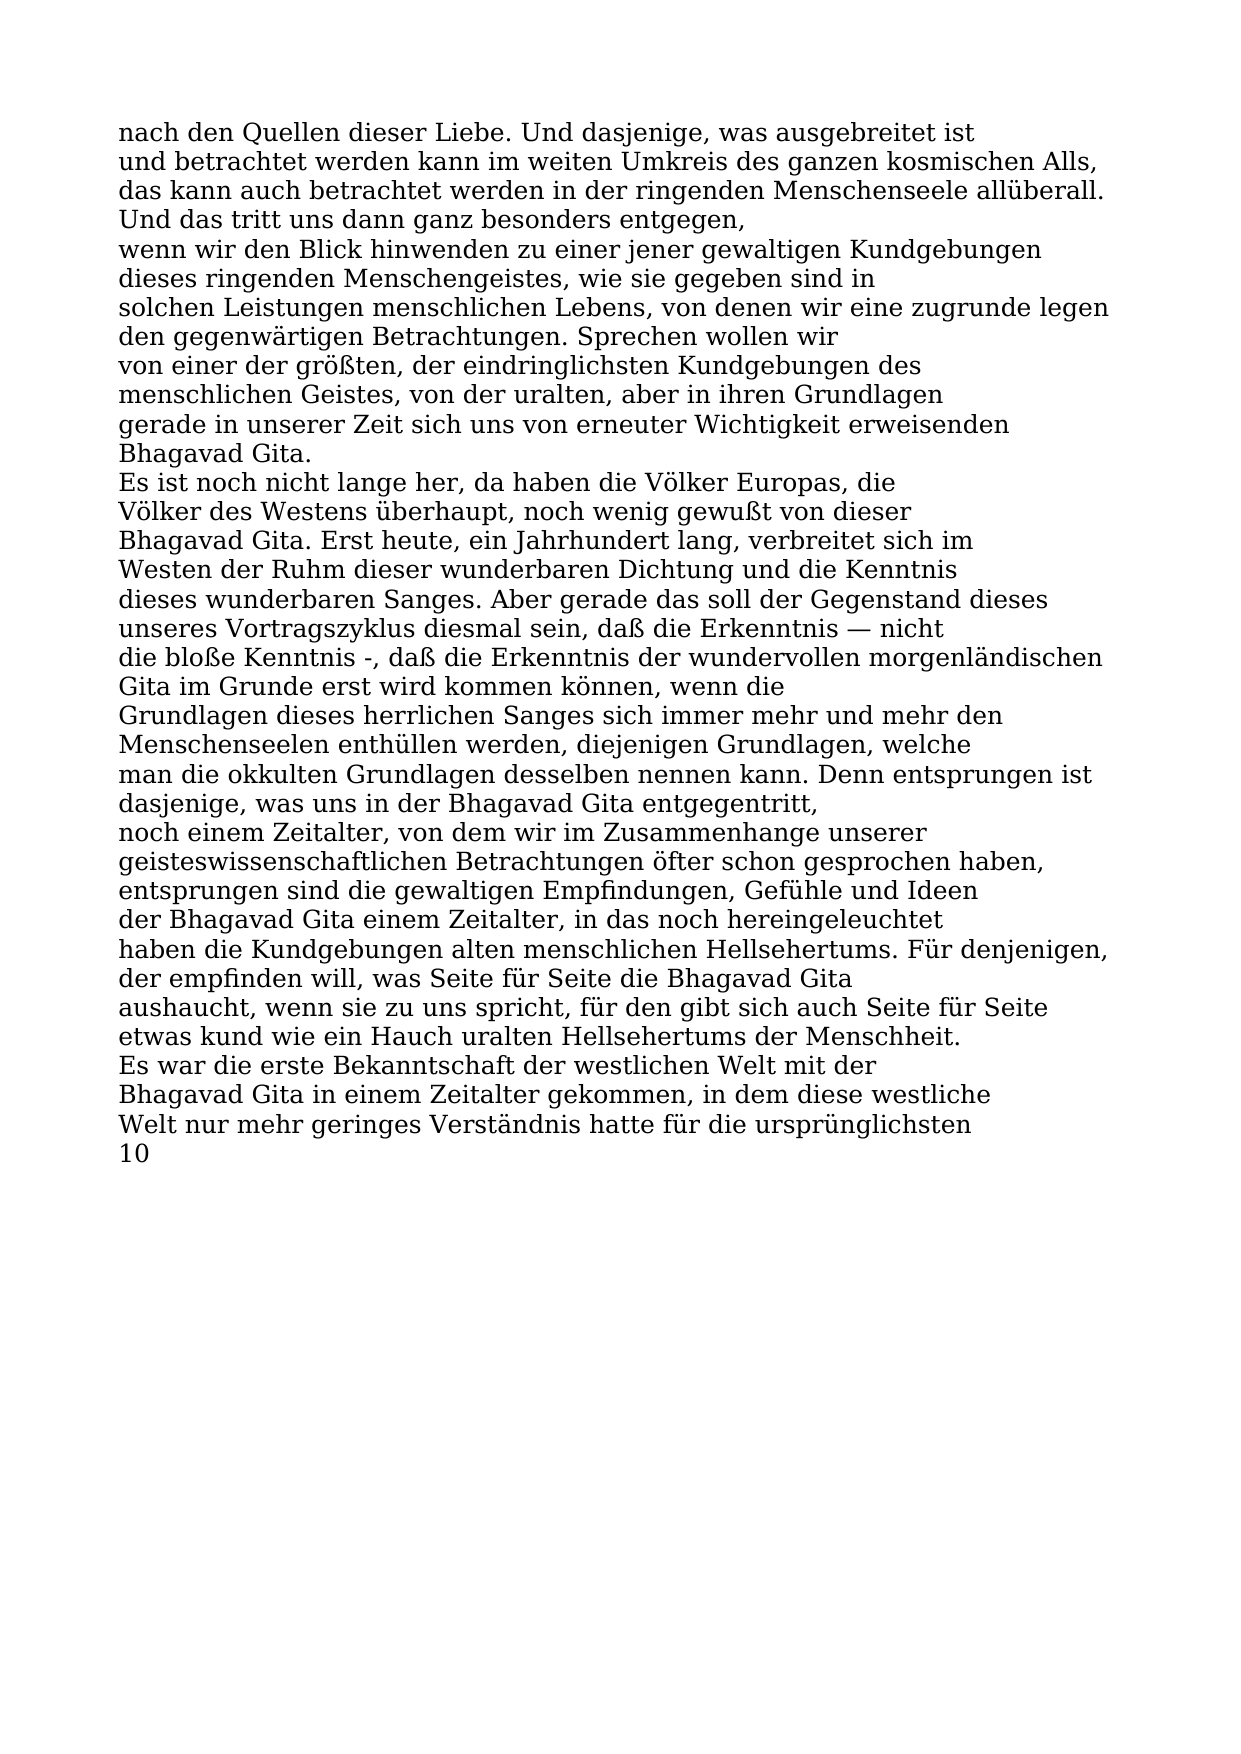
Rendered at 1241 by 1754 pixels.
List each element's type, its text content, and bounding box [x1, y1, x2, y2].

text Es ist noch nicht lange her, da haben die Völker Europas, die [118, 468, 1122, 497]
text nach den Quellen dieser Liebe. Und dasjenige, was ausgebreitet ist [118, 118, 1122, 147]
text 10 [118, 1139, 1122, 1168]
text und betrachtet werden kann im weiten Umkreis des ganzen kosmischen Alls, das kann auch betrachtet werden in der ringenden Menschenseele allüberall. Und das tritt uns dann ganz besonders entgegen, [118, 147, 1122, 235]
text Grundlagen dieses herrlichen Sanges sich immer mehr und mehr den [118, 701, 1122, 731]
text Bhagavad Gita in einem Zeitalter gekommen, in dem diese westliche [118, 1081, 1122, 1110]
text Welt nur mehr geringes Verständnis hatte für die ursprünglichsten [118, 1110, 1122, 1139]
text Menschenseelen enthüllen werden, diejenigen Grundlagen, welche [118, 731, 1122, 760]
text Bhagavad Gita. [118, 439, 1122, 468]
text von einer der größten, der eindringlichsten Kundgebungen des [118, 351, 1122, 381]
text wenn wir den Blick hinwenden zu einer jener gewaltigen Kundgebungen dieses ringenden Menschengeistes, wie sie gegeben sind in [118, 235, 1122, 293]
text menschlichen Geistes, von der uralten, aber in ihren Grundlagen [118, 381, 1122, 410]
text geisteswissenschaftlichen Betrachtungen öfter schon gesprochen haben, [118, 847, 1122, 876]
text haben die Kundgebungen alten menschlichen Hellsehertums. Für denjenigen, der empfinden will, was Seite für Seite die Bhagavad Gita [118, 935, 1122, 993]
text entsprungen sind die gewaltigen Empfindungen, Gefühle und Ideen [118, 876, 1122, 906]
text gerade in unserer Zeit sich uns von erneuter Wichtigkeit erweisenden [118, 410, 1122, 439]
text noch einem Zeitalter, von dem wir im Zusammenhange unserer [118, 818, 1122, 847]
text Es war die erste Bekanntschaft der westlichen Welt mit der [118, 1051, 1122, 1081]
text aushaucht, wenn sie zu uns spricht, für den gibt sich auch Seite für Seite [118, 993, 1122, 1022]
text Westen der Ruhm dieser wunderbaren Dichtung und die Kenntnis [118, 556, 1122, 585]
text Völker des Westens überhaupt, noch wenig gewußt von dieser [118, 497, 1122, 526]
text die bloße Kenntnis -, daß die Erkenntnis der wundervollen morgenländischen Gita im Grunde erst wird kommen können, wenn die [118, 643, 1122, 701]
text der Bhagavad Gita einem Zeitalter, in das noch hereingeleuchtet [118, 906, 1122, 935]
text etwas kund wie ein Hauch uralten Hellsehertums der Menschheit. [118, 1022, 1122, 1051]
text solchen Leistungen menschlichen Lebens, von denen wir eine zugrunde legen den gegenwärtigen Betrachtungen. Sprechen wollen wir [118, 293, 1122, 351]
text Bhagavad Gita. Erst heute, ein Jahrhundert lang, verbreitet sich im [118, 526, 1122, 556]
text dieses wunderbaren Sanges. Aber gerade das soll der Gegenstand dieses unseres Vortragszyklus diesmal sein, daß die Erkenntnis — nicht [118, 585, 1122, 643]
text man die okkulten Grundlagen desselben nennen kann. Denn entsprungen ist dasjenige, was uns in der Bhagavad Gita entgegentritt, [118, 760, 1122, 818]
